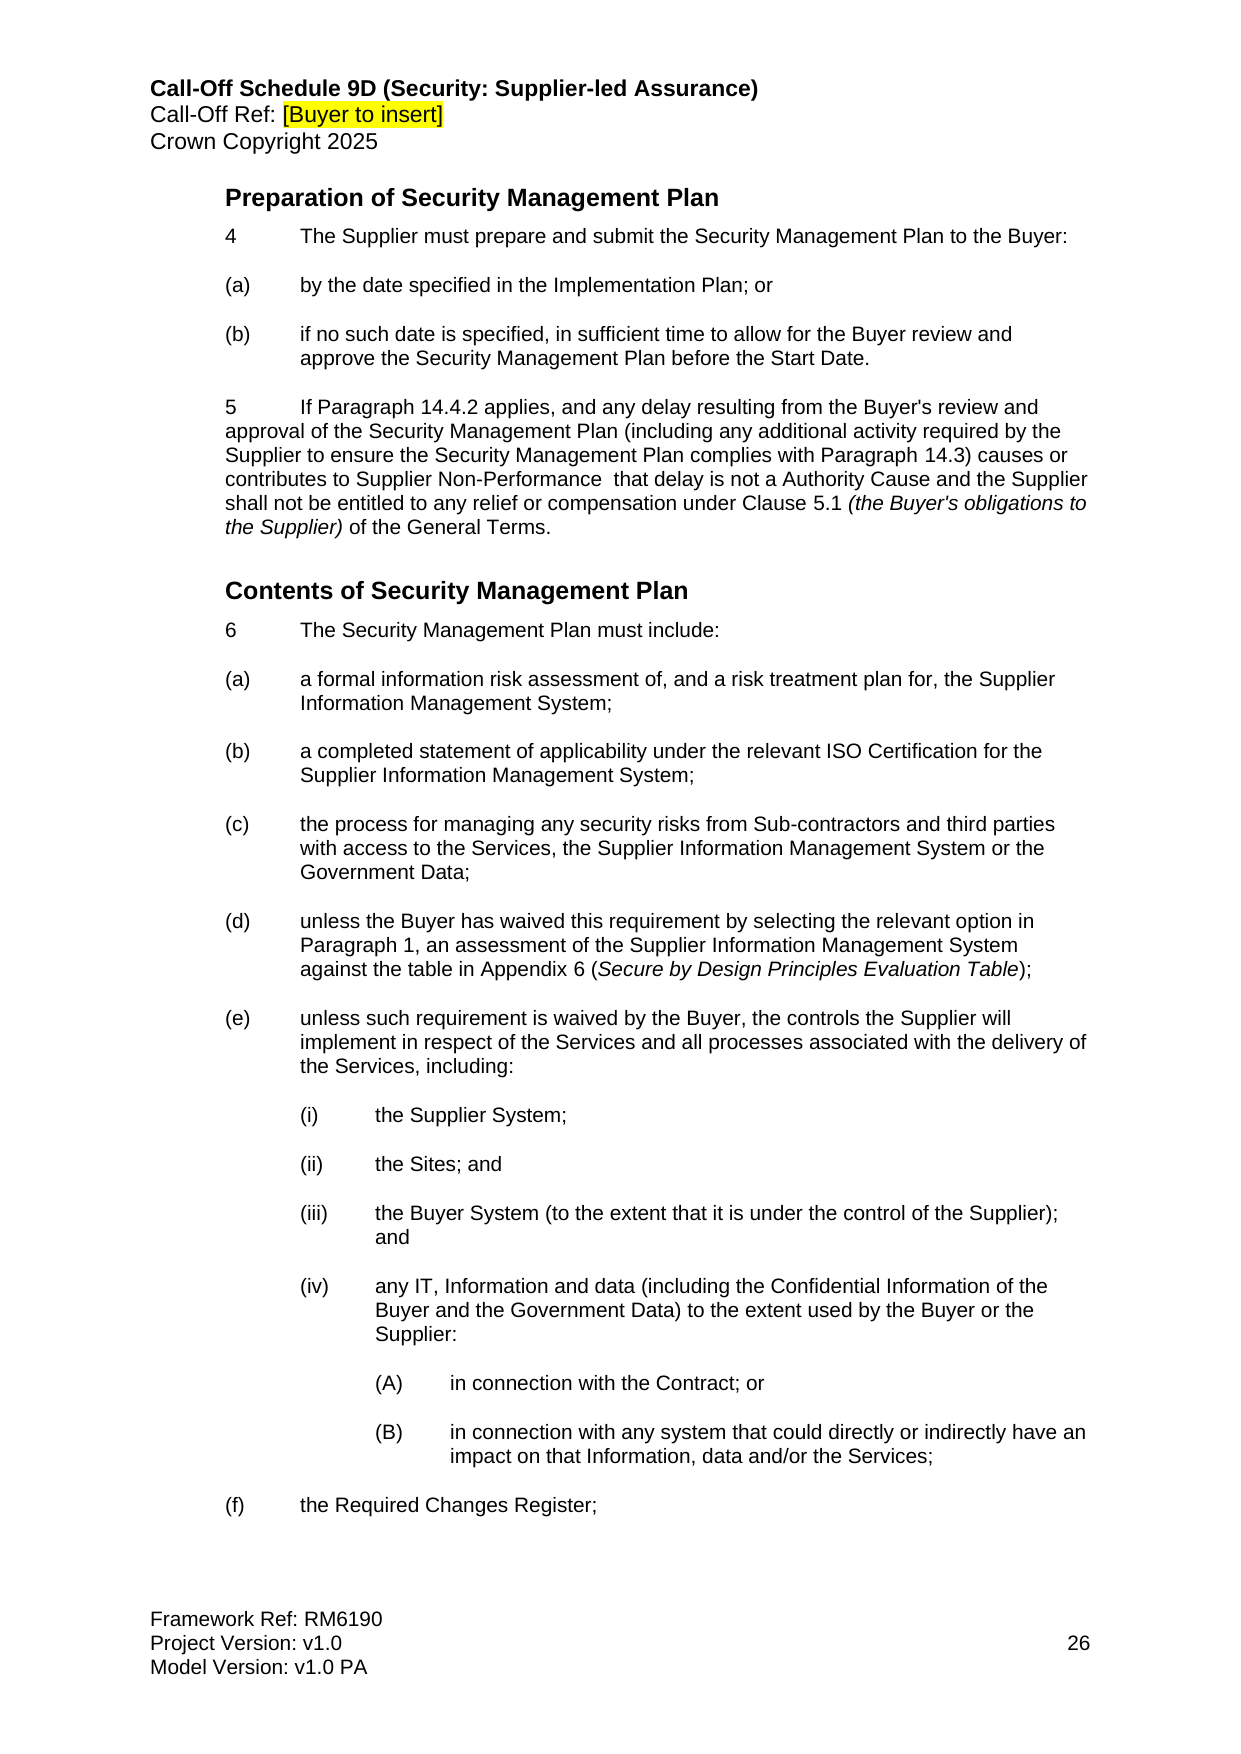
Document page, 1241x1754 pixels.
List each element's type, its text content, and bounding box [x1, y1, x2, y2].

subtitle unless such requirement is waived by the Buyer, the controls the Supplier will implement in respect of the Services and all processes associated with the delivery of the Services, including: [225, 1006, 1090, 1078]
subtitle the process for managing any security risks from Sub-contractors and third parties with access to the Services, the Supplier Information Management System or the Government Data; [225, 812, 1090, 884]
subtitle The Supplier must prepare and submit the Security Management Plan to the Buyer: [225, 224, 1090, 248]
subtitle the Buyer System (to the extent that it is under the control of the Supplier); and [300, 1201, 1090, 1249]
subtitle If Paragraph 14.4.2 applies, and any delay resulting from the Buyer's review and approval of the Security Management Plan (including any additional activity required by the Supplier to ensure the Security Management Plan complies with Paragraph 14.3) causes or contributes to Supplier Non-Performance that delay is not a Authority Cause and the Supplier shall not be entitled to any relief or compensation under Clause 5.1 (the Buyer's obligations to the Supplier) of the General Terms. [225, 395, 1090, 539]
text Preparation of Security Management Plan [225, 183, 1090, 212]
subtitle the Required Changes Register; [225, 1492, 1090, 1516]
subtitle any IT, Information and data (including the Confidential Information of the Buyer and the Government Data) to the extent used by the Buyer or the Supplier: [300, 1274, 1090, 1346]
subtitle the Supplier System; [300, 1103, 1090, 1127]
subtitle the Sites; and [300, 1152, 1090, 1176]
subtitle by the date specified in the Implementation Plan; or [225, 273, 1090, 297]
subtitle if no such date is specified, in sufficient time to allow for the Buyer review and approve the Security Management Plan before the Start Date. [225, 322, 1090, 370]
subtitle a formal information risk assessment of, and a risk treatment plan for, the Supplier Information Management System; [225, 666, 1090, 714]
subtitle a completed statement of applicability under the relevant ISO Certification for the Supplier Information Management System; [225, 739, 1090, 787]
subtitle in connection with the Contract; or [375, 1371, 1090, 1394]
subtitle in connection with any system that could directly or indirectly have an impact on that Information, data and/or the Services; [375, 1419, 1090, 1467]
text Contents of Security Management Plan [225, 576, 1090, 605]
subtitle The Security Management Plan must include: [225, 617, 1090, 641]
subtitle unless the Buyer has waived this requirement by selecting the relevant option in Paragraph 1, an assessment of the Supplier Information Management System against the table in Appendix 6 (Secure by Design Principles Evaluation Table); [225, 909, 1090, 981]
